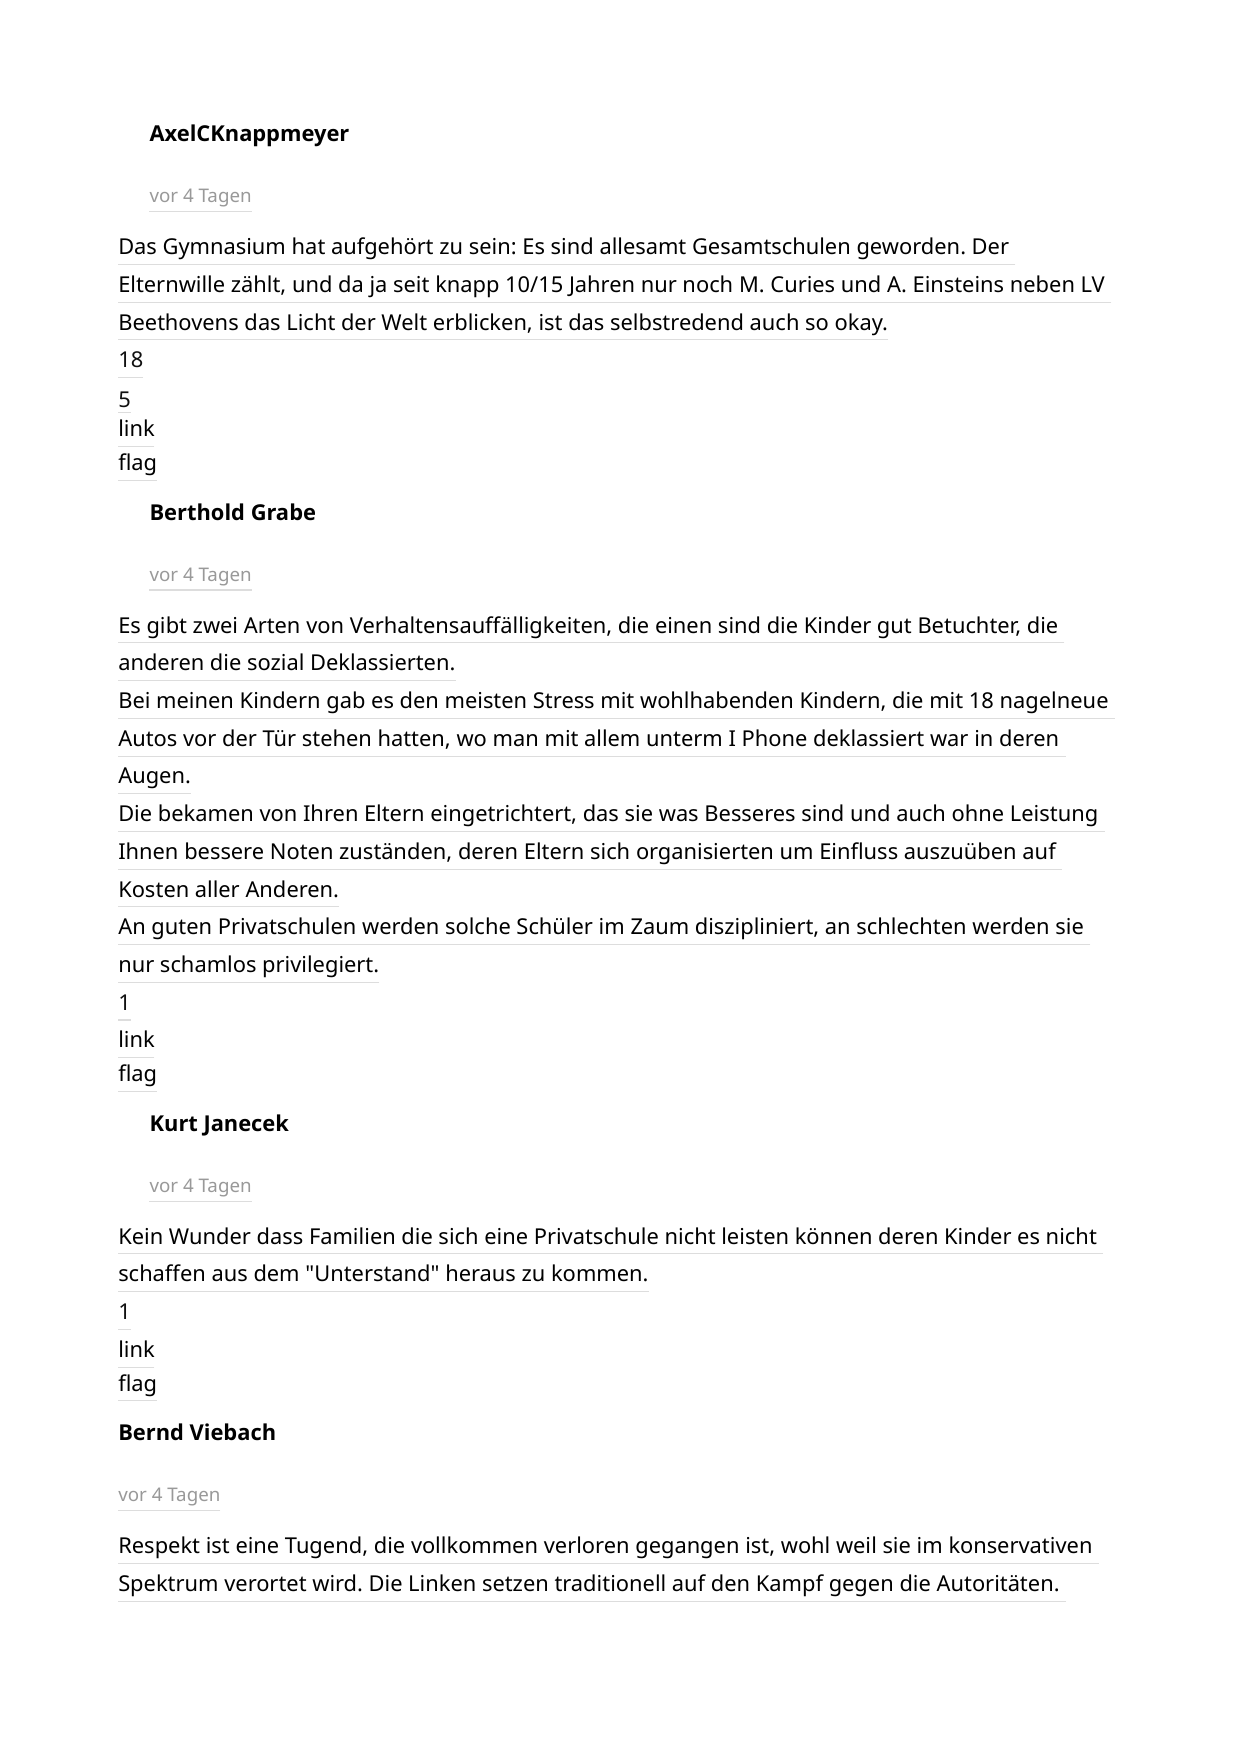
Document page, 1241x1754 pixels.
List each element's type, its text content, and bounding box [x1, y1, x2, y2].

text AxelCKnappmeyer [149, 118, 1122, 148]
text flag [118, 447, 1122, 481]
text Das Gymnasium hat aufgehört zu sein: Es sind allesamt Gesamtschulen geworden. Der Elternwille zählt, und da ja seit knapp 10/15 Jahren nur noch M. Curies und A. Einsteins neben LV Beethovens das Licht der Welt erblicken, ist das selbstredend auch so okay. [118, 231, 1122, 340]
text link [118, 413, 1122, 447]
text 1 [118, 987, 1122, 1021]
text 18 [118, 344, 1122, 378]
text 5 [118, 382, 1122, 413]
text 1 [118, 1296, 1122, 1330]
text link [118, 1334, 1122, 1368]
text vor 4 Tagen [149, 1172, 1117, 1202]
text flag [118, 1368, 1122, 1401]
text vor 4 Tagen [118, 1482, 1117, 1511]
text link [118, 1024, 1122, 1058]
text Kurt Janecek [149, 1108, 1122, 1137]
text Respekt ist eine Tugend, die vollkommen verloren gegangen ist, wohl weil sie im konservativen Spektrum verortet wird. Die Linken setzen traditionell auf den Kampf gegen die Autoritäten. [118, 1530, 1122, 1602]
text vor 4 Tagen [149, 183, 1117, 212]
text flag [118, 1058, 1122, 1092]
text Bernd Viebach [118, 1417, 1122, 1447]
text Kein Wunder dass Familien die sich eine Privatschule nicht leisten können deren Kinder es nicht schaffen aus dem "Unterstand" heraus zu kommen. [118, 1221, 1122, 1292]
text Es gibt zwei Arten von Verhaltensauffälligkeiten, die einen sind die Kinder gut Betuchter, die anderen die sozial Deklassierten. Bei meinen Kindern gab es den meisten Stress mit wohlhabenden Kindern, die mit 18 nagelneue Autos vor der Tür stehen hatten, wo man mit allem unterm I Phone deklassiert war in deren Augen. Die bekamen von Ihren Eltern eingetrichtert, das sie was Besseres sind und auch ohne Leistung Ihnen bessere Noten zuständen, deren Eltern sich organisierten um Einfluss auszuüben auf Kosten aller Anderen. An guten Privatschulen werden solche Schüler im Zaum diszipliniert, an schlechten werden sie nur schamlos privilegiert. [118, 610, 1122, 983]
text Berthold Grabe [149, 497, 1122, 526]
text vor 4 Tagen [149, 561, 1117, 591]
